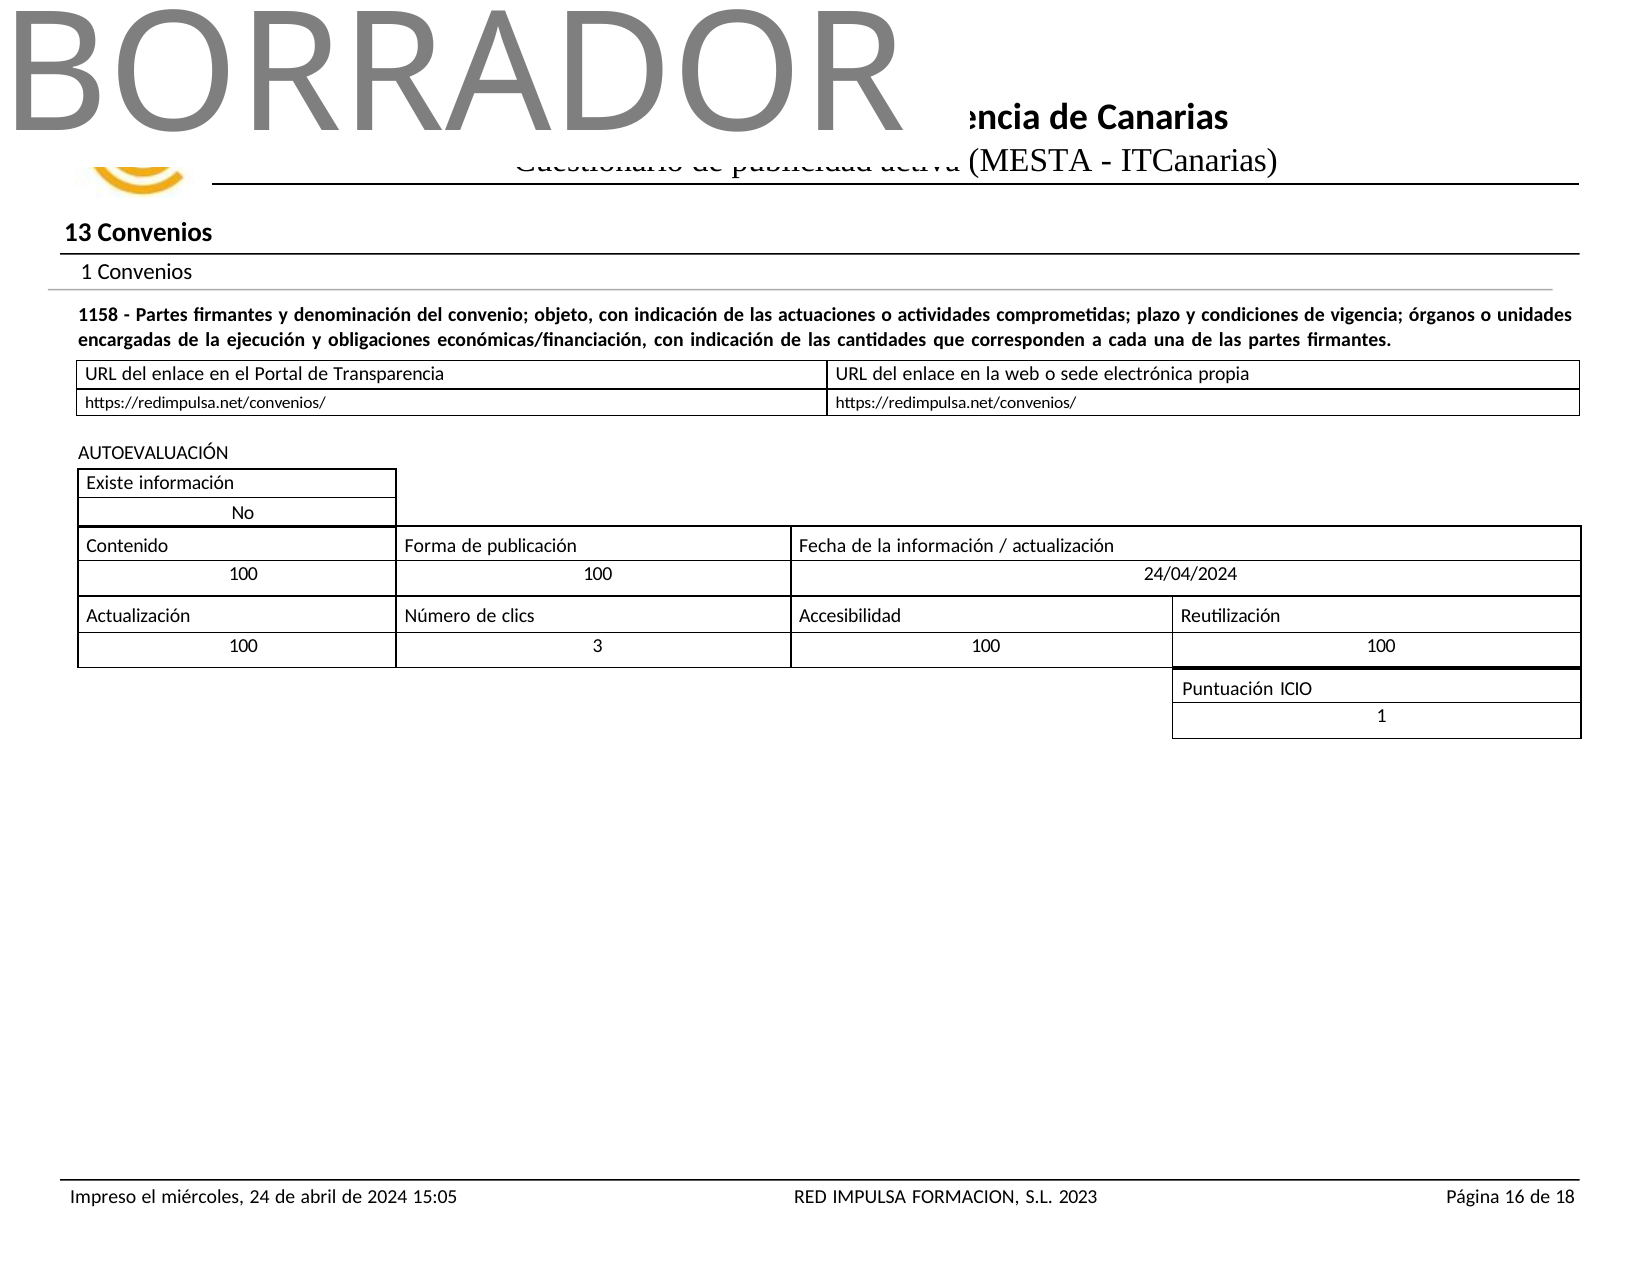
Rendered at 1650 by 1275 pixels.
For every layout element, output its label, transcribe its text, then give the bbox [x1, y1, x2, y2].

table_cell Accesibilidad [792, 597, 1172, 631]
table_header [397, 468, 1581, 525]
table_cell 1 [1173, 703, 1580, 737]
text 1158 - Partes firmantes y denominación del convenio; objeto, con indicación de las actuaciones o actividades comprometidas; plazo y condiciones de vigencia; órganos o unidades encargadas de la ejecución y obligaciones económicas/financiación, con indicación de las cantidades que corresponden a cada una de las partes firmantes. [78, 303, 1592, 351]
text BORRADOR [0, 0, 970, 163]
table_cell Contenido [79, 528, 395, 559]
table_header Existe información [79, 470, 395, 497]
subtitle 1 Convenios [48, 257, 224, 285]
table_cell [78, 668, 1172, 737]
table_cell Actualización [79, 597, 395, 631]
table_cell https://redimpulsa.net/convenios/ [77, 390, 826, 414]
table_cell Número de clics [397, 597, 790, 631]
table_cell Forma de publicación [397, 527, 790, 559]
text AUTOEVALUACIÓN [78, 440, 1592, 464]
subtitle 13 Convenios [52, 216, 224, 248]
table_cell 100 [792, 633, 1172, 666]
table_cell https://redimpulsa.net/convenios/ [828, 390, 1579, 414]
table_header URL del enlace en la web o sede electrónica propia [828, 361, 1579, 388]
table_cell Reutilización [1173, 597, 1580, 631]
subtitle [0, 163, 970, 167]
table_cell 100 [397, 561, 790, 595]
table_cell 100 [79, 561, 395, 595]
table_cell Puntuación ICIO [1173, 670, 1580, 702]
table_cell 100 [79, 633, 395, 666]
table_cell 24/04/2024 [792, 561, 1580, 595]
table_header URL del enlace en el Portal de Transparencia [77, 361, 826, 388]
table_cell Fecha de la información / actualización [792, 527, 1580, 559]
table_cell 100 [1173, 633, 1580, 666]
table_cell 3 [397, 633, 790, 666]
table_cell No [79, 498, 395, 525]
